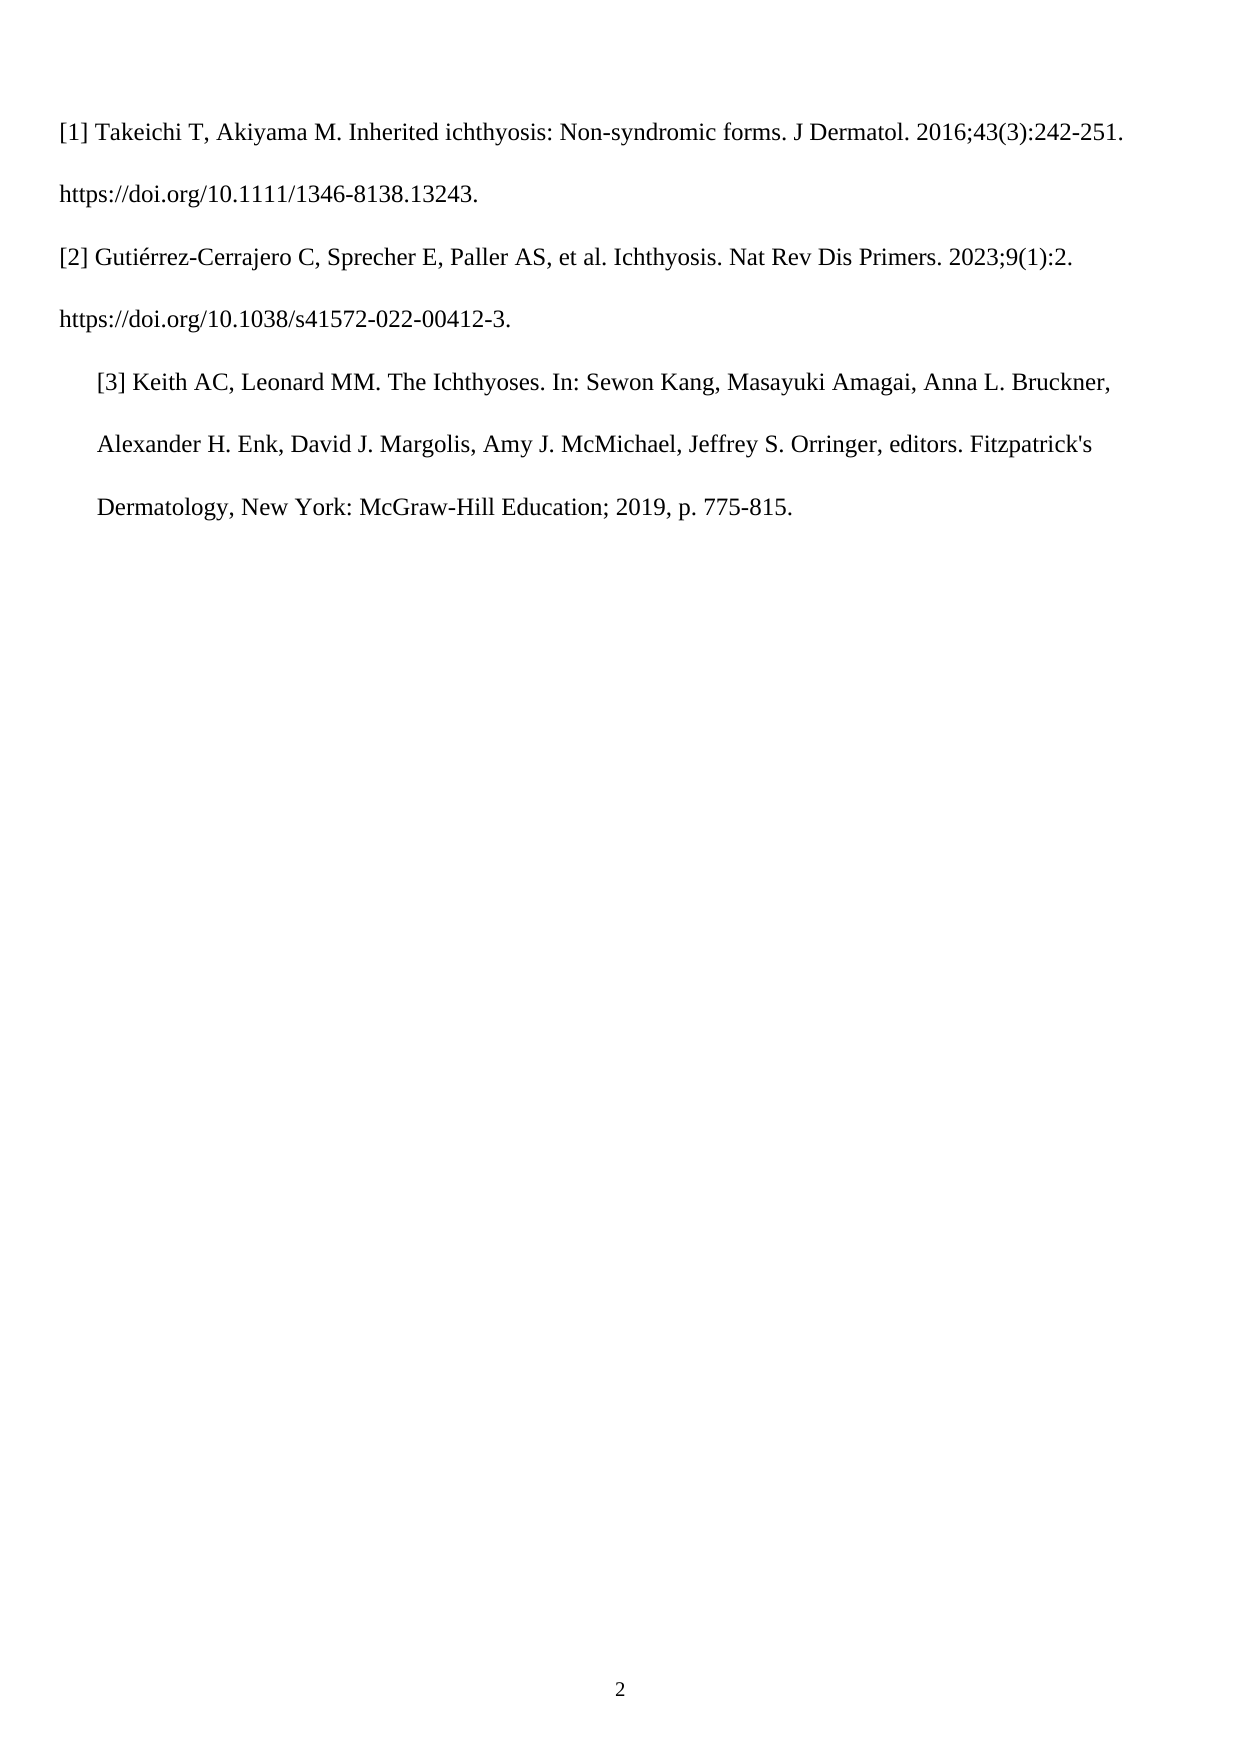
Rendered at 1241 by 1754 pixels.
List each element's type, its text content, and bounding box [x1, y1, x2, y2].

text [1] Takeichi T, Akiyama M. Inherited ichthyosis: Non-syndromic forms. J Dermatol. 2016;43(3):242-251. https://doi.org/10.1111/1346-8138.13243. [59, 90, 1181, 215]
text [3] Keith AC, Leonard MM. The Ichthyoses. In: Sewon Kang, Masayuki Amagai, Anna L. Bruckner, Alexander H. Enk, David J. Margolis, Amy J. McMichael, Jeffrey S. Orringer, editors. Fitzpatrick's Dermatology, New York: McGraw-Hill Education; 2019, p. 775-815. [97, 340, 1181, 527]
text [2] Gutiérrez-Cerrajero C, Sprecher E, Paller AS, et al. Ichthyosis. Nat Rev Dis Primers. 2023;9(1):2. https://doi.org/10.1038/s41572-022-00412-3. [59, 215, 1181, 340]
